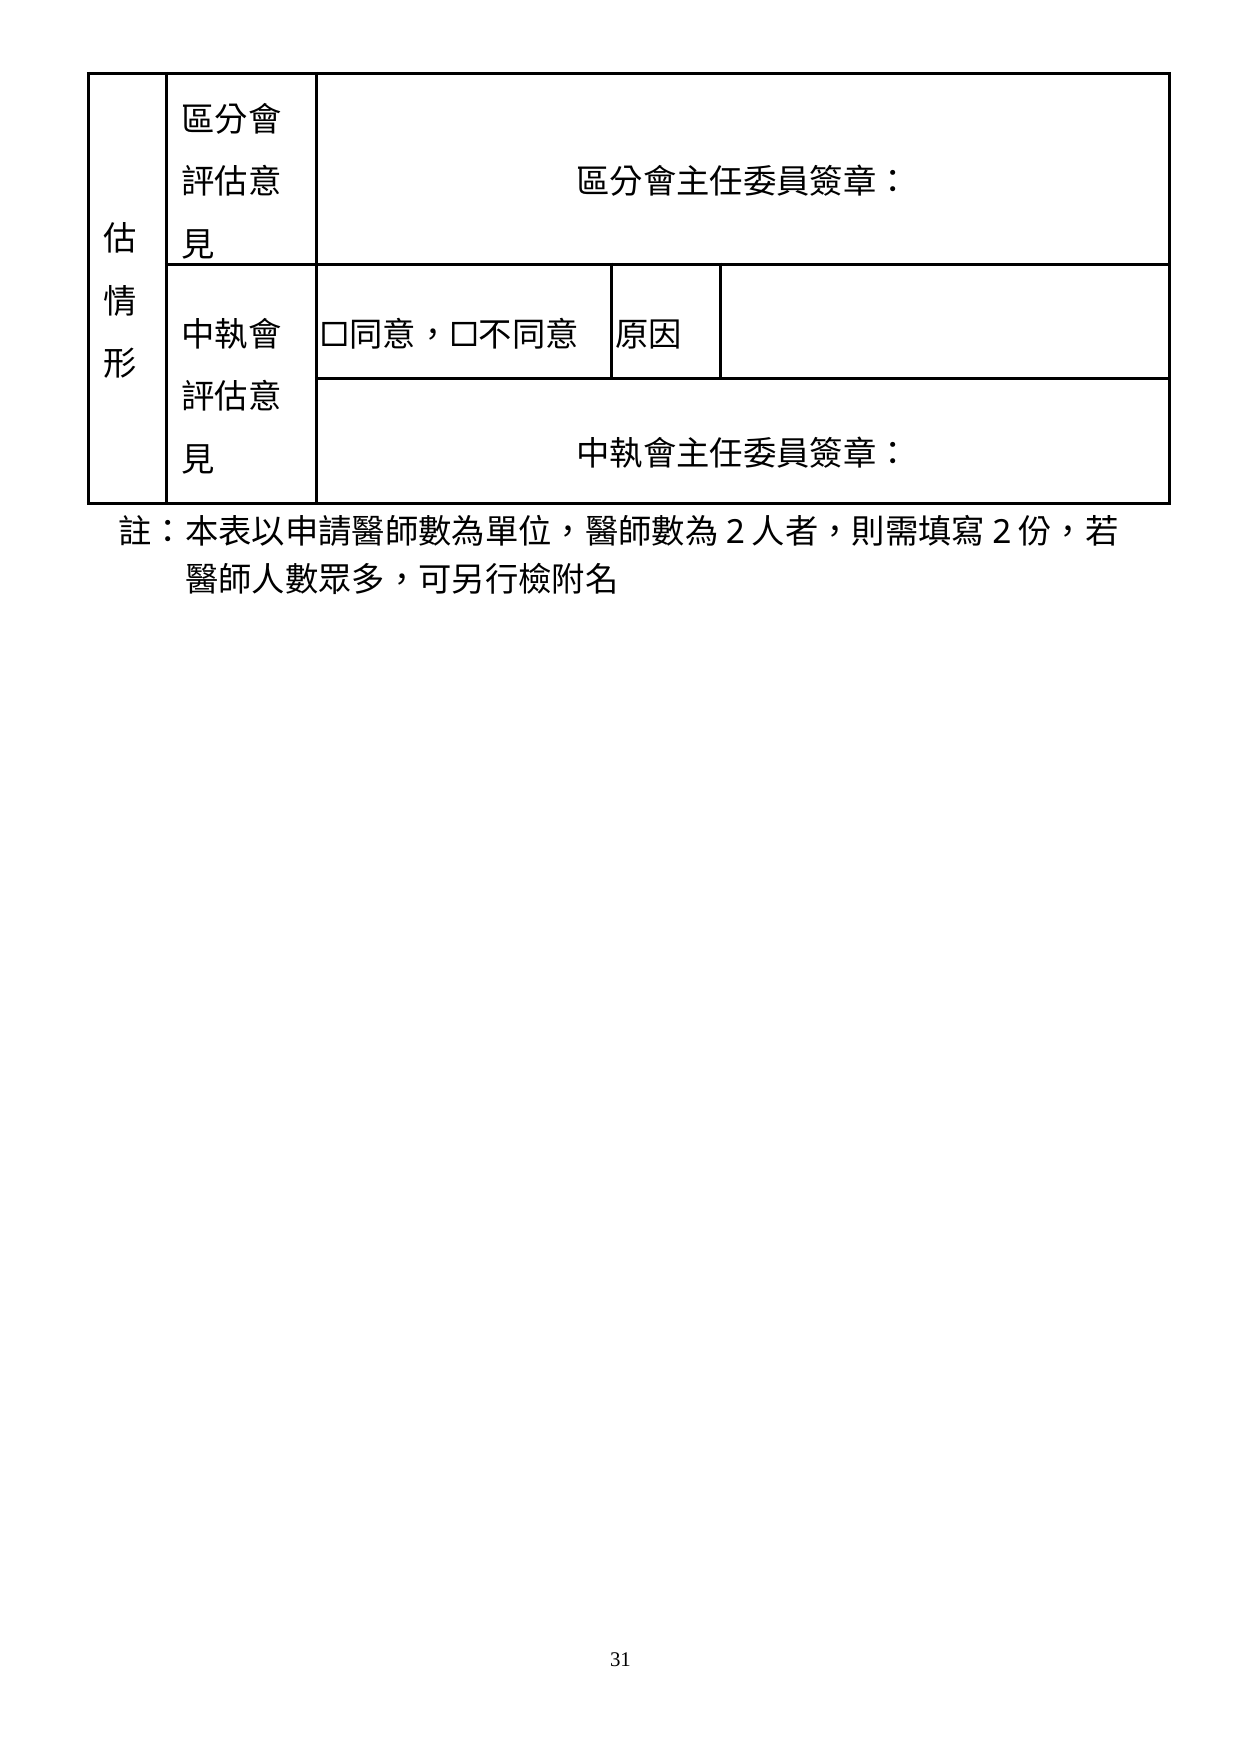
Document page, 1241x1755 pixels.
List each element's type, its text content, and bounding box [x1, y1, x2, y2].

table_cell 原因 [613, 266, 719, 377]
table_cell 區分會主任委員簽章： [318, 75, 1168, 262]
text 註：本表以申請醫師數為單位，醫師數為2人者，則需填寫2份，若醫師人數眾多，可另行檢附名 [118, 505, 1122, 601]
table_cell 中執會主任委員簽章： [318, 380, 1168, 502]
table_cell 估情形 [90, 75, 165, 502]
table_cell 中執會 評估意見 [168, 266, 315, 502]
table_cell [722, 266, 1168, 377]
table_cell 區分會 評估意見 [168, 75, 315, 262]
table_cell 同意，不同意 [318, 266, 610, 377]
